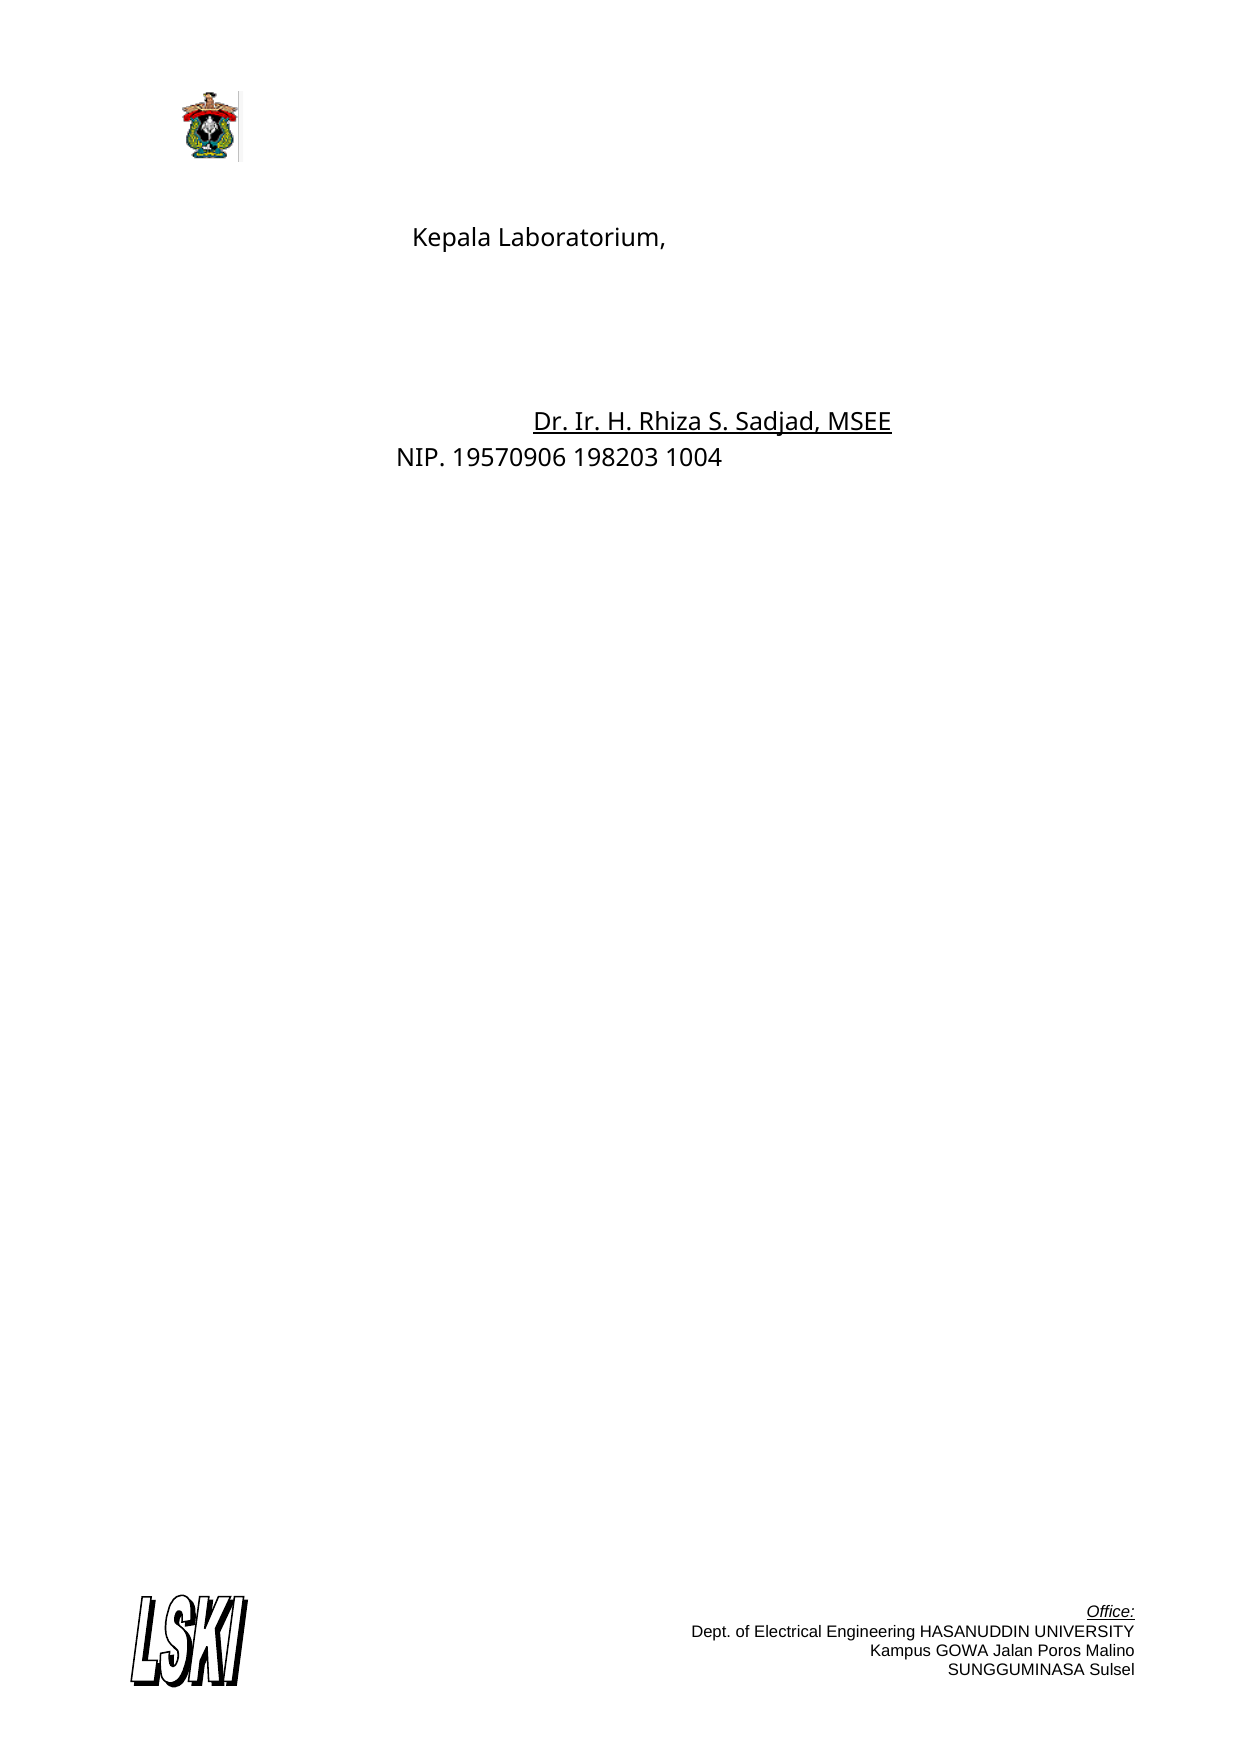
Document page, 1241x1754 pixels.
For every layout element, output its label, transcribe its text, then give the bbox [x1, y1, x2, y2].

picture [176, 91, 244, 162]
text Dr. Ir. H. Rhiza S. Sadjad, MSEE [188, 403, 1134, 437]
text Kepala Laboratorium, [188, 219, 1134, 253]
text NIP. 19570906 198203 1004 [188, 440, 1134, 474]
